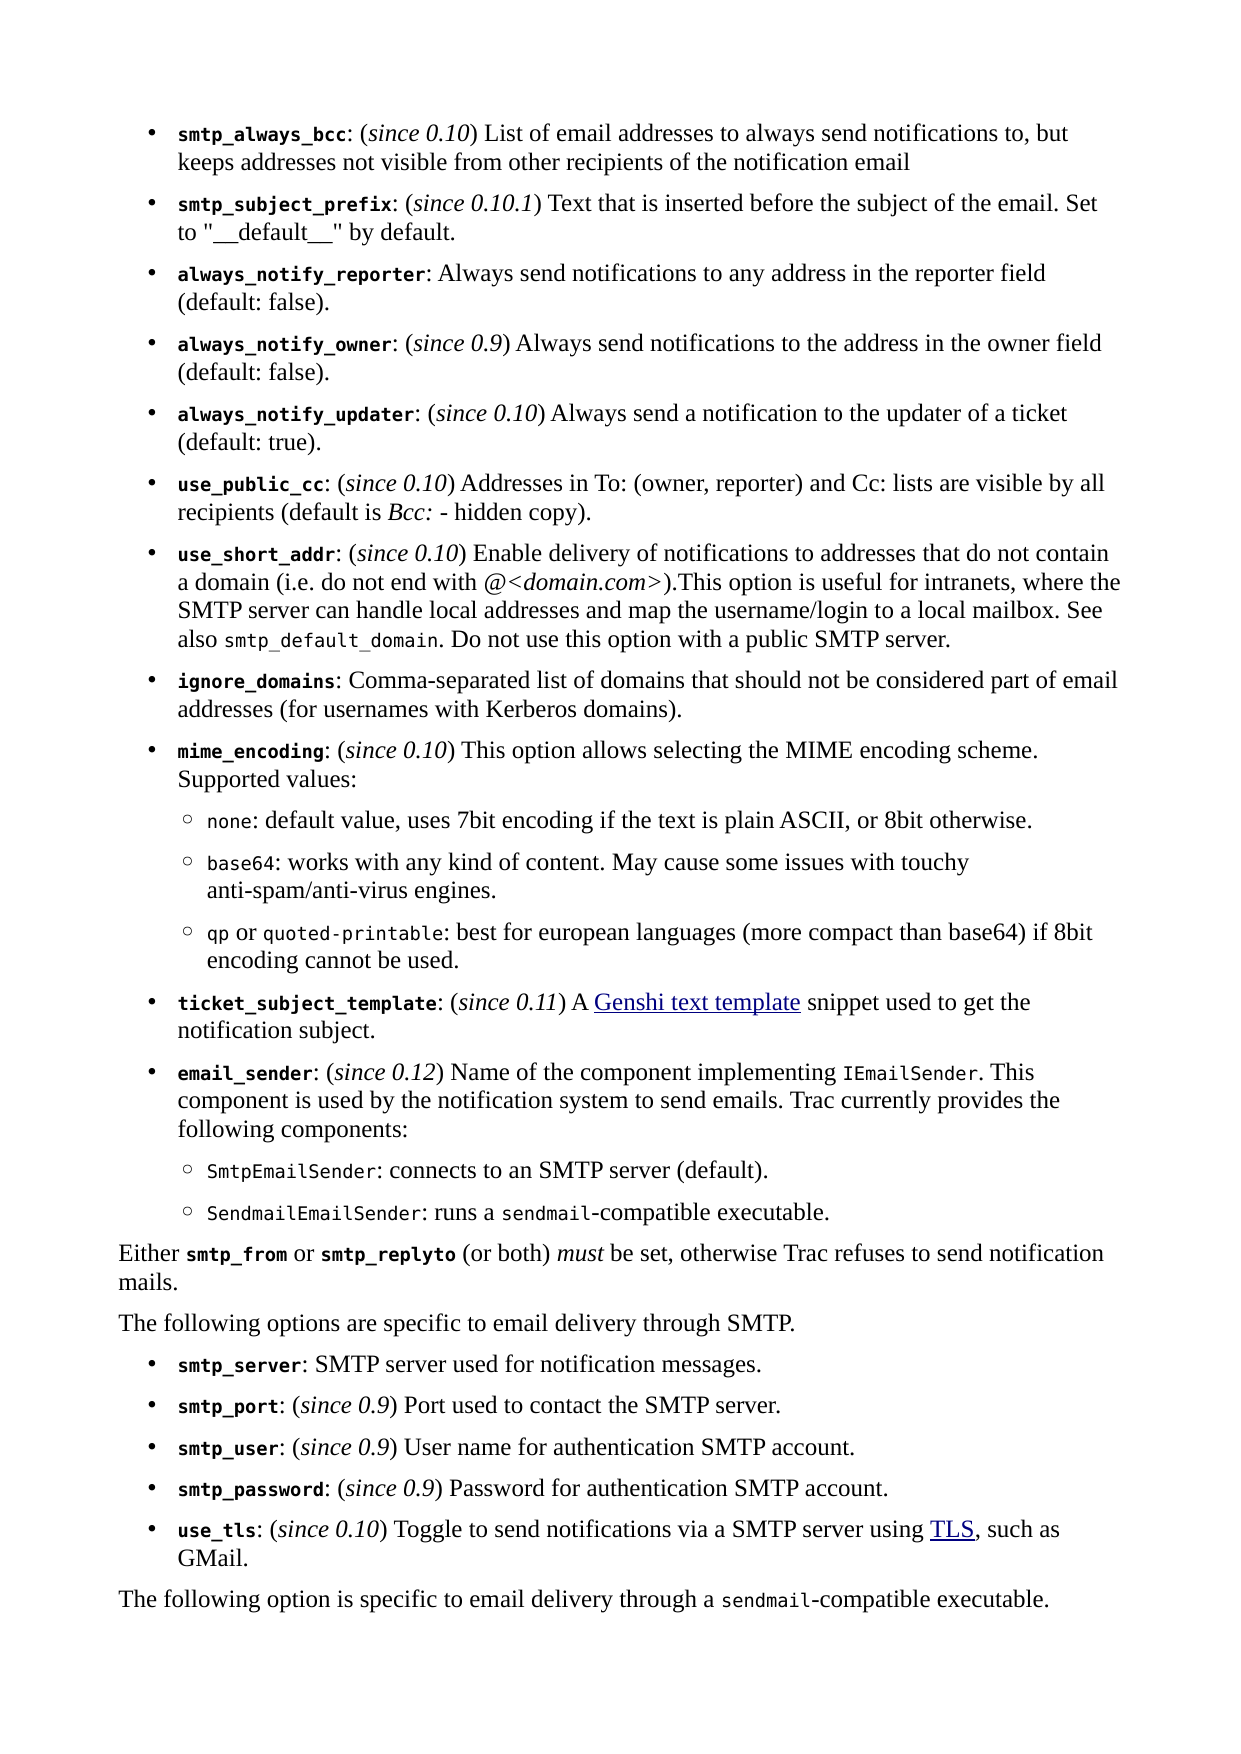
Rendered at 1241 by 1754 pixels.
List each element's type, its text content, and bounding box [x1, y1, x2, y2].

list always_notify_owner: (since 0.9) Always send notifications to the address in the owner field (default: false). [148, 328, 1122, 386]
list smtp_user: (since 0.9) User name for authentication SMTP account. [148, 1432, 1122, 1461]
list smtp_password: (since 0.9) Password for authentication SMTP account. [148, 1473, 1122, 1502]
list none: default value, uses 7bit encoding if the text is plain ASCII, or 8bit otherwise. [177, 806, 1122, 834]
list ticket_subject_template: (since 0.11) A ​Genshi text template snippet used to get the notification subject. [148, 987, 1122, 1044]
text Either smtp_from or smtp_replyto (or both) must be set, otherwise Trac refuses to send notification mails. [118, 1238, 1122, 1296]
list use_public_cc: (since 0.10) Addresses in To: (owner, reporter) and Cc: lists are visible by all recipients (default is Bcc: - hidden copy). [148, 468, 1122, 526]
list SendmailEmailSender: runs a sendmail-compatible executable. [177, 1197, 1122, 1226]
list ignore_domains: Comma-separated list of domains that should not be considered part of email addresses (for usernames with Kerberos domains). [148, 666, 1122, 723]
text The following options are specific to email delivery through SMTP. [118, 1308, 1122, 1337]
list smtp_subject_prefix: (since 0.10.1) Text that is inserted before the subject of the email. Set to "__default__" by default. [148, 188, 1122, 246]
list smtp_server: SMTP server used for notification messages. [148, 1349, 1122, 1378]
list qp or quoted-printable: best for european languages (more compact than base64) if 8bit encoding cannot be used. [177, 917, 1122, 974]
list use_tls: (since 0.10) Toggle to send notifications via a SMTP server using ​TLS, such as GMail. [148, 1514, 1122, 1572]
list email_sender: (since 0.12) Name of the component implementing IEmailSender. This component is used by the notification system to send emails. Trac currently provides the following components: [148, 1057, 1122, 1143]
list mime_encoding: (since 0.10) This option allows selecting the MIME encoding scheme. Supported values: [148, 736, 1122, 793]
list SmtpEmailSender: connects to an SMTP server (default). [177, 1156, 1122, 1184]
list smtp_port: (since 0.9) Port used to contact the SMTP server. [148, 1391, 1122, 1419]
list always_notify_updater: (since 0.10) Always send a notification to the updater of a ticket (default: true). [148, 398, 1122, 456]
text The following option is specific to email delivery through a sendmail-compatible executable. [118, 1584, 1122, 1613]
list always_notify_reporter: Always send notifications to any address in the reporter field (default: false). [148, 258, 1122, 316]
list use_short_addr: (since 0.10) Enable delivery of notifications to addresses that do not contain a domain (i.e. do not end with @<domain.com>).This option is useful for intranets, where the SMTP server can handle local addresses and map the username/login to a local mailbox. See also smtp_default_domain. Do not use this option with a public SMTP server. [148, 538, 1122, 653]
list base64: works with any kind of content. May cause some issues with touchy anti-spam/anti-virus engines. [177, 847, 1122, 904]
list smtp_always_bcc: (since 0.10) List of email addresses to always send notifications to, but keeps addresses not visible from other recipients of the notification email [148, 118, 1122, 176]
